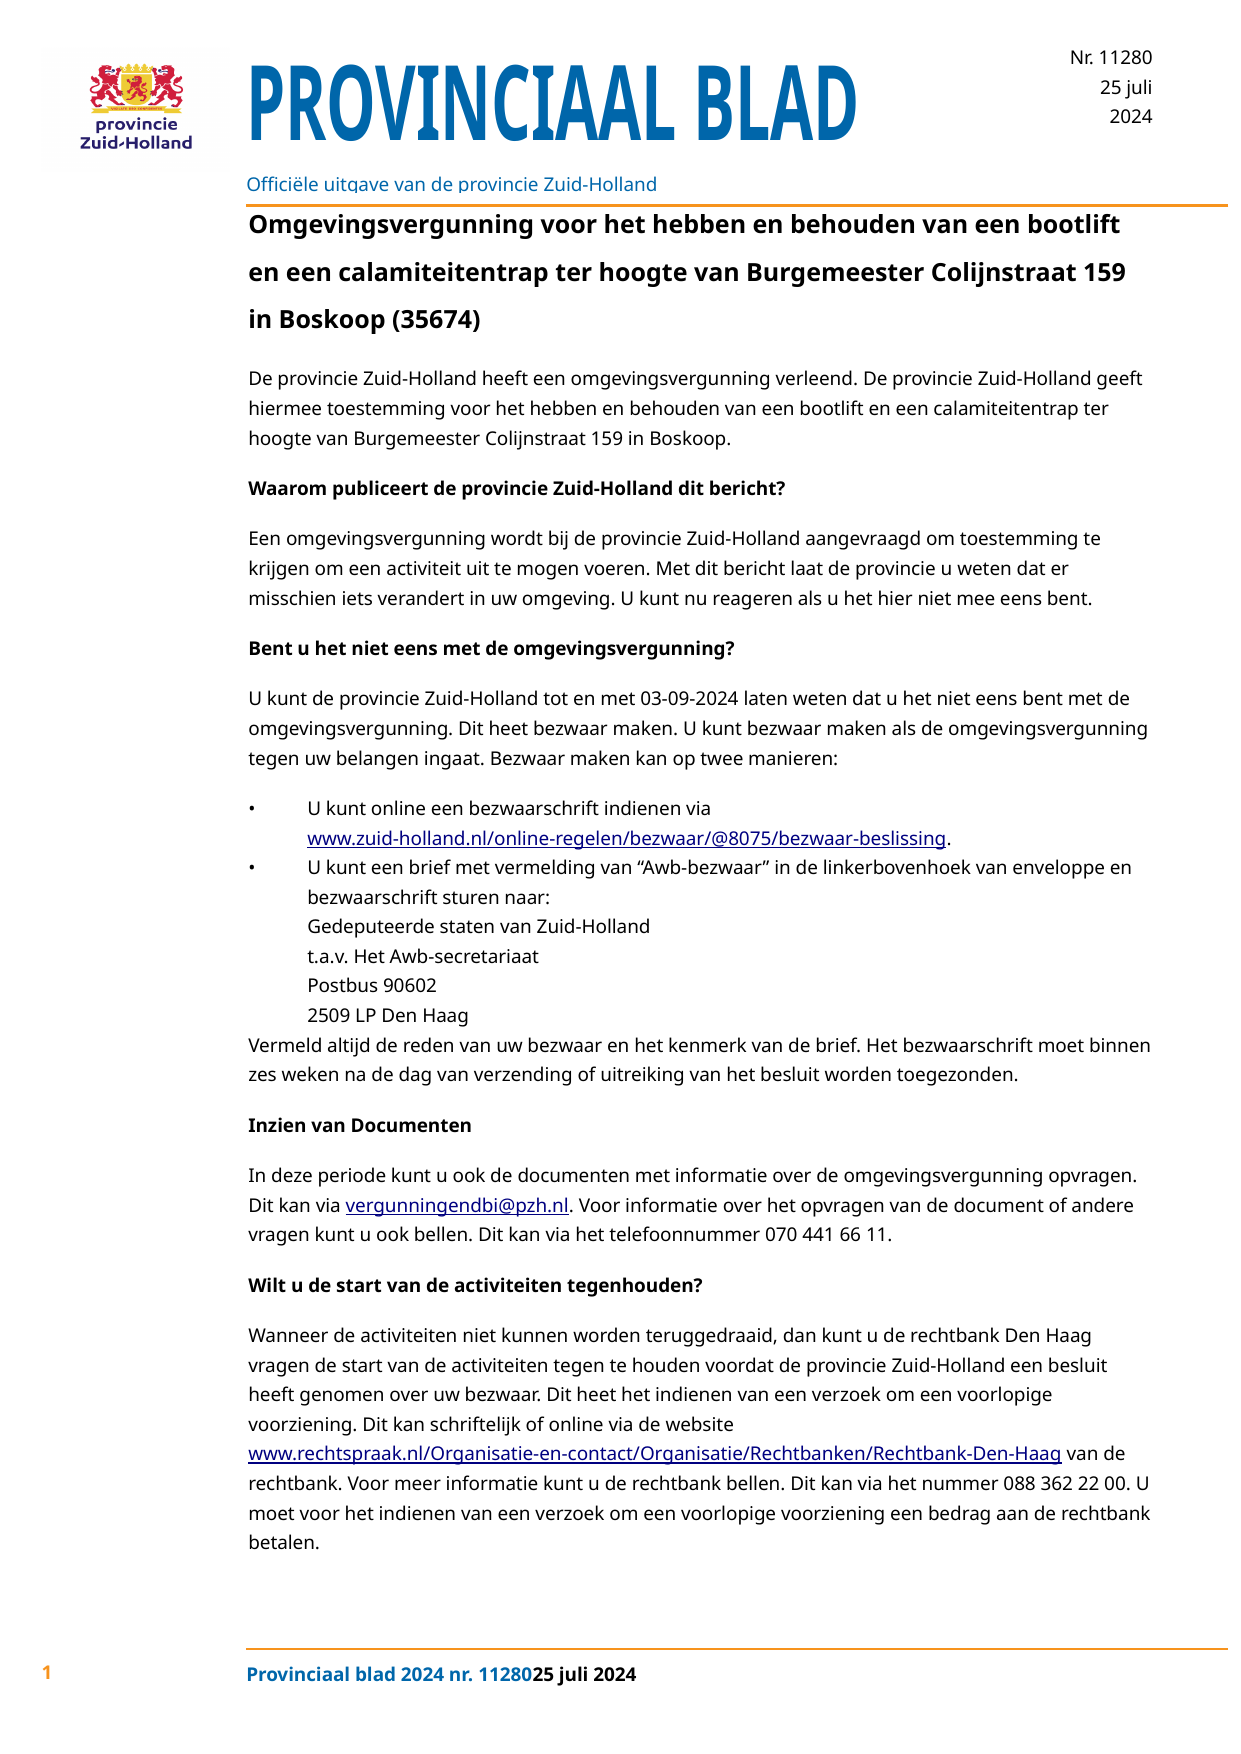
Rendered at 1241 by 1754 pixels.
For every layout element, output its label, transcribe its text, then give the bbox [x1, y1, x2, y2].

list U kunt online een bezwaarschrift indienen via www.zuid-holland.nl/online-regelen/bezwaar/@8075/bezwaar-beslissing. [248, 795, 1152, 850]
list U kunt een brief met vermelding van “Awb-bezwaar” in de linkerbovenhoek van enveloppe en bezwaarschrift sturen naar: [248, 854, 1152, 909]
text In deze periode kunt u ook de documenten met informatie over de omgevingsvergunning opvragen. Dit kan via vergunningendbi@pzh.nl. Voor informatie over het opvragen van de document of andere vragen kunt u ook bellen. Dit kan via het telefoonnummer 070 441 66 11. [248, 1162, 1152, 1247]
text Vermeld altijd de reden van uw bezwaar en het kenmerk van de brief. Het bezwaarschrift moet binnen zes weken na de dag van verzending of uitreiking van het besluit worden toegezonden. [248, 1032, 1152, 1087]
text Inzien van Documenten [248, 1112, 1152, 1137]
list t.a.v. Het Awb-secretariaat [248, 943, 1152, 969]
list Gedeputeerde staten van Zuid-Holland [248, 913, 1152, 939]
text U kunt de provincie Zuid-Holland tot en met 03-09-2024 laten weten dat u het niet eens bent met de omgevingsvergunning. Dit heet bezwaar maken. U kunt bezwaar maken als de omgevingsvergunning tegen uw belangen ingaat. Bezwaar maken kan op twee manieren: [248, 686, 1152, 770]
list 2509 LP Den Haag [248, 1002, 1152, 1028]
text Wilt u de start van de activiteiten tegenhouden? [248, 1272, 1152, 1297]
text Waarom publiceert de provincie Zuid-Holland dit bericht? [248, 475, 1152, 501]
list Postbus 90602 [248, 973, 1152, 998]
text Een omgevingsvergunning wordt bij de provincie Zuid-Holland aangevraagd om toestemming te krijgen om een activiteit uit te mogen voeren. Met dit bericht laat de provincie u weten dat er misschien iets verandert in uw omgeving. U kunt nu reageren als u het hier niet mee eens bent. [248, 526, 1152, 610]
text Wanneer de activiteiten niet kunnen worden teruggedraaid, dan kunt u de rechtbank Den Haag vragen de start van de activiteiten tegen te houden voordat de provincie Zuid-Holland een besluit heeft genomen over uw bezwaar. Dit heet het indienen van een verzoek om een voorlopige voorziening. Dit kan schriftelijk of online via de website www.rechtspraak.nl/Organisatie-en-contact/Organisatie/Rechtbanken/Rechtbank-Den-Haag van de rechtbank. Voor meer informatie kunt u de rechtbank bellen. Dit kan via het nummer 088 362 22 00. U moet voor het indienen van een verzoek om een voorlopige voorziening een bedrag aan de rechtbank betalen. [248, 1322, 1152, 1555]
picture [41, 47, 231, 172]
text Omgevingsvergunning voor het hebben en behouden van een bootlift en een calamiteitentrap ter hoogte van Burgemeester Colijnstraat 159 in Boskoop (35674) [248, 207, 1152, 336]
text De provincie Zuid-Holland heeft een omgevingsvergunning verleend. De provincie Zuid-Holland geeft hiermee toestemming voor het hebben en behouden van een bootlift en een calamiteitentrap ter hoogte van Burgemeester Colijnstraat 159 in Boskoop. [248, 366, 1152, 450]
text Bent u het niet eens met de omgevingsvergunning? [248, 635, 1152, 661]
